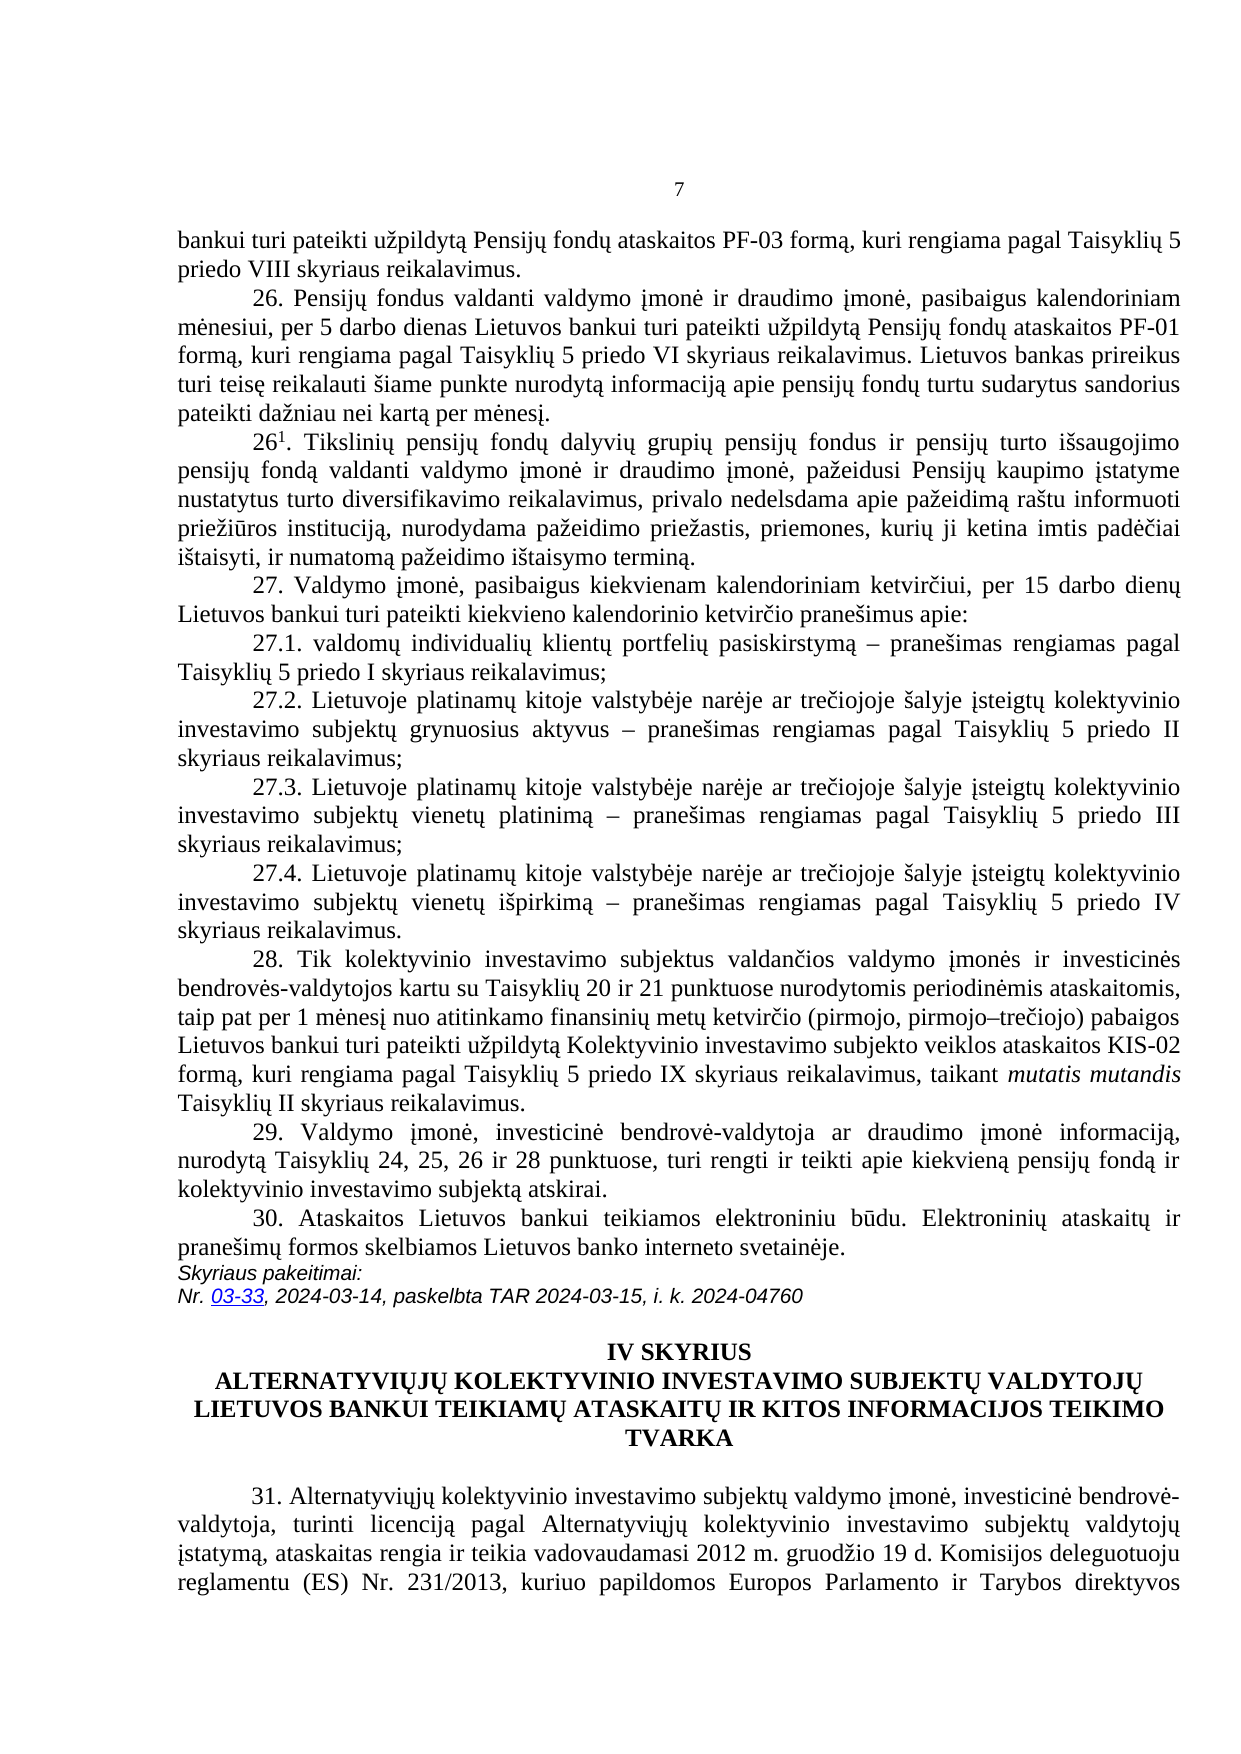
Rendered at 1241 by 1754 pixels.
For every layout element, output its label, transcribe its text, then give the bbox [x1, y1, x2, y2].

text Skyriaus pakeitimai: [177, 1260, 1181, 1284]
text 31. Alternatyviųjų kolektyvinio investavimo subjektų valdymo įmonė, investicinė bendrovė-valdytoja, turinti licenciją pagal Alternatyviųjų kolektyvinio investavimo subjektų valdytojų įstatymą, ataskaitas rengia ir teikia vadovaudamasi 2012 m. gruodžio 19 d. Komisijos deleguotuoju reglamentu (ES) Nr. 231/2013, kuriuo papildomos Europos Parlamento ir Tarybos direktyvos [177, 1481, 1181, 1596]
text Nr. 03-33, 2024-03-14, paskelbta TAR 2024-03-15, i. k. 2024-04760 [177, 1284, 1181, 1308]
text 27.3. Lietuvoje platinamų kitoje valstybėje narėje ar trečiojoje šalyje įsteigtų kolektyvinio investavimo subjektų vienetų platinimą – pranešimas rengiamas pagal Taisyklių 5 priedo III skyriaus reikalavimus; [177, 772, 1181, 858]
text 27.1. valdomų individualių klientų portfelių pasiskirstymą – pranešimas rengiamas pagal Taisyklių 5 priedo I skyriaus reikalavimus; [177, 628, 1181, 685]
text 27.4. Lietuvoje platinamų kitoje valstybėje narėje ar trečiojoje šalyje įsteigtų kolektyvinio investavimo subjektų vienetų išpirkimą – pranešimas rengiamas pagal Taisyklių 5 priedo IV skyriaus reikalavimus. [177, 858, 1181, 944]
text 30. Ataskaitos Lietuvos bankui teikiamos elektroniniu būdu. Elektroninių ataskaitų ir pranešimų formos skelbiamos Lietuvos banko interneto svetainėje. [177, 1203, 1181, 1260]
text 26. Pensijų fondus valdanti valdymo įmonė ir draudimo įmonė, pasibaigus kalendoriniam mėnesiui, per 5 darbo dienas Lietuvos bankui turi pateikti užpildytą Pensijų fondų ataskaitos PF-01 formą, kuri rengiama pagal Taisyklių 5 priedo VI skyriaus reikalavimus. Lietuvos bankas prireikus turi teisę reikalauti šiame punkte nurodytą informaciją apie pensijų fondų turtu sudarytus sandorius pateikti dažniau nei kartą per mėnesį. [177, 283, 1181, 427]
text 261. Tikslinių pensijų fondų dalyvių grupių pensijų fondus ir pensijų turto išsaugojimo pensijų fondą valdanti valdymo įmonė ir draudimo įmonė, pažeidusi Pensijų kaupimo įstatyme nustatytus turto diversifikavimo reikalavimus, privalo nedelsdama apie pažeidimą raštu informuoti priežiūros instituciją, nurodydama pažeidimo priežastis, priemones, kurių ji ketina imtis padėčiai ištaisyti, ir numatomą pažeidimo ištaisymo terminą. [177, 427, 1181, 570]
text bankui turi pateikti užpildytą Pensijų fondų ataskaitos PF-03 formą, kuri rengiama pagal Taisyklių 5 priedo VIII skyriaus reikalavimus. [177, 225, 1181, 283]
text 28. Tik kolektyvinio investavimo subjektus valdančios valdymo įmonės ir investicinės bendrovės-valdytojos kartu su Taisyklių 20 ir 21 punktuose nurodytomis periodinėmis ataskaitomis, taip pat per 1 mėnesį nuo atitinkamo finansinių metų ketvirčio (pirmojo, pirmojo–trečiojo) pabaigos Lietuvos bankui turi pateikti užpildytą Kolektyvinio investavimo subjekto veiklos ataskaitos KIS-02 formą, kuri rengiama pagal Taisyklių 5 priedo IX skyriaus reikalavimus, taikant mutatis mutandis Taisyklių II skyriaus reikalavimus. [177, 944, 1181, 1117]
text IV SKYRIUS [177, 1337, 1181, 1366]
text 29. Valdymo įmonė, investicinė bendrovė-valdytoja ar draudimo įmonė informaciją, nurodytą Taisyklių 24, 25, 26 ir 28 punktuose, turi rengti ir teikti apie kiekvieną pensijų fondą ir kolektyvinio investavimo subjektą atskirai. [177, 1117, 1181, 1203]
text ALTERNATYVIŲJŲ KOLEKTYVINIO INVESTAVIMO SUBJEKTŲ VALDYTOJŲ LIETUVOS BANKUI TEIKIAMŲ ATASKAITŲ IR KITOS INFORMACIJOS TEIKIMO TVARKA [177, 1366, 1181, 1452]
text 27.2. Lietuvoje platinamų kitoje valstybėje narėje ar trečiojoje šalyje įsteigtų kolektyvinio investavimo subjektų grynuosius aktyvus – pranešimas rengiamas pagal Taisyklių 5 priedo II skyriaus reikalavimus; [177, 685, 1181, 772]
text 27. Valdymo įmonė, pasibaigus kiekvienam kalendoriniam ketvirčiui, per 15 darbo dienų Lietuvos bankui turi pateikti kiekvieno kalendorinio ketvirčio pranešimus apie: [177, 570, 1181, 628]
